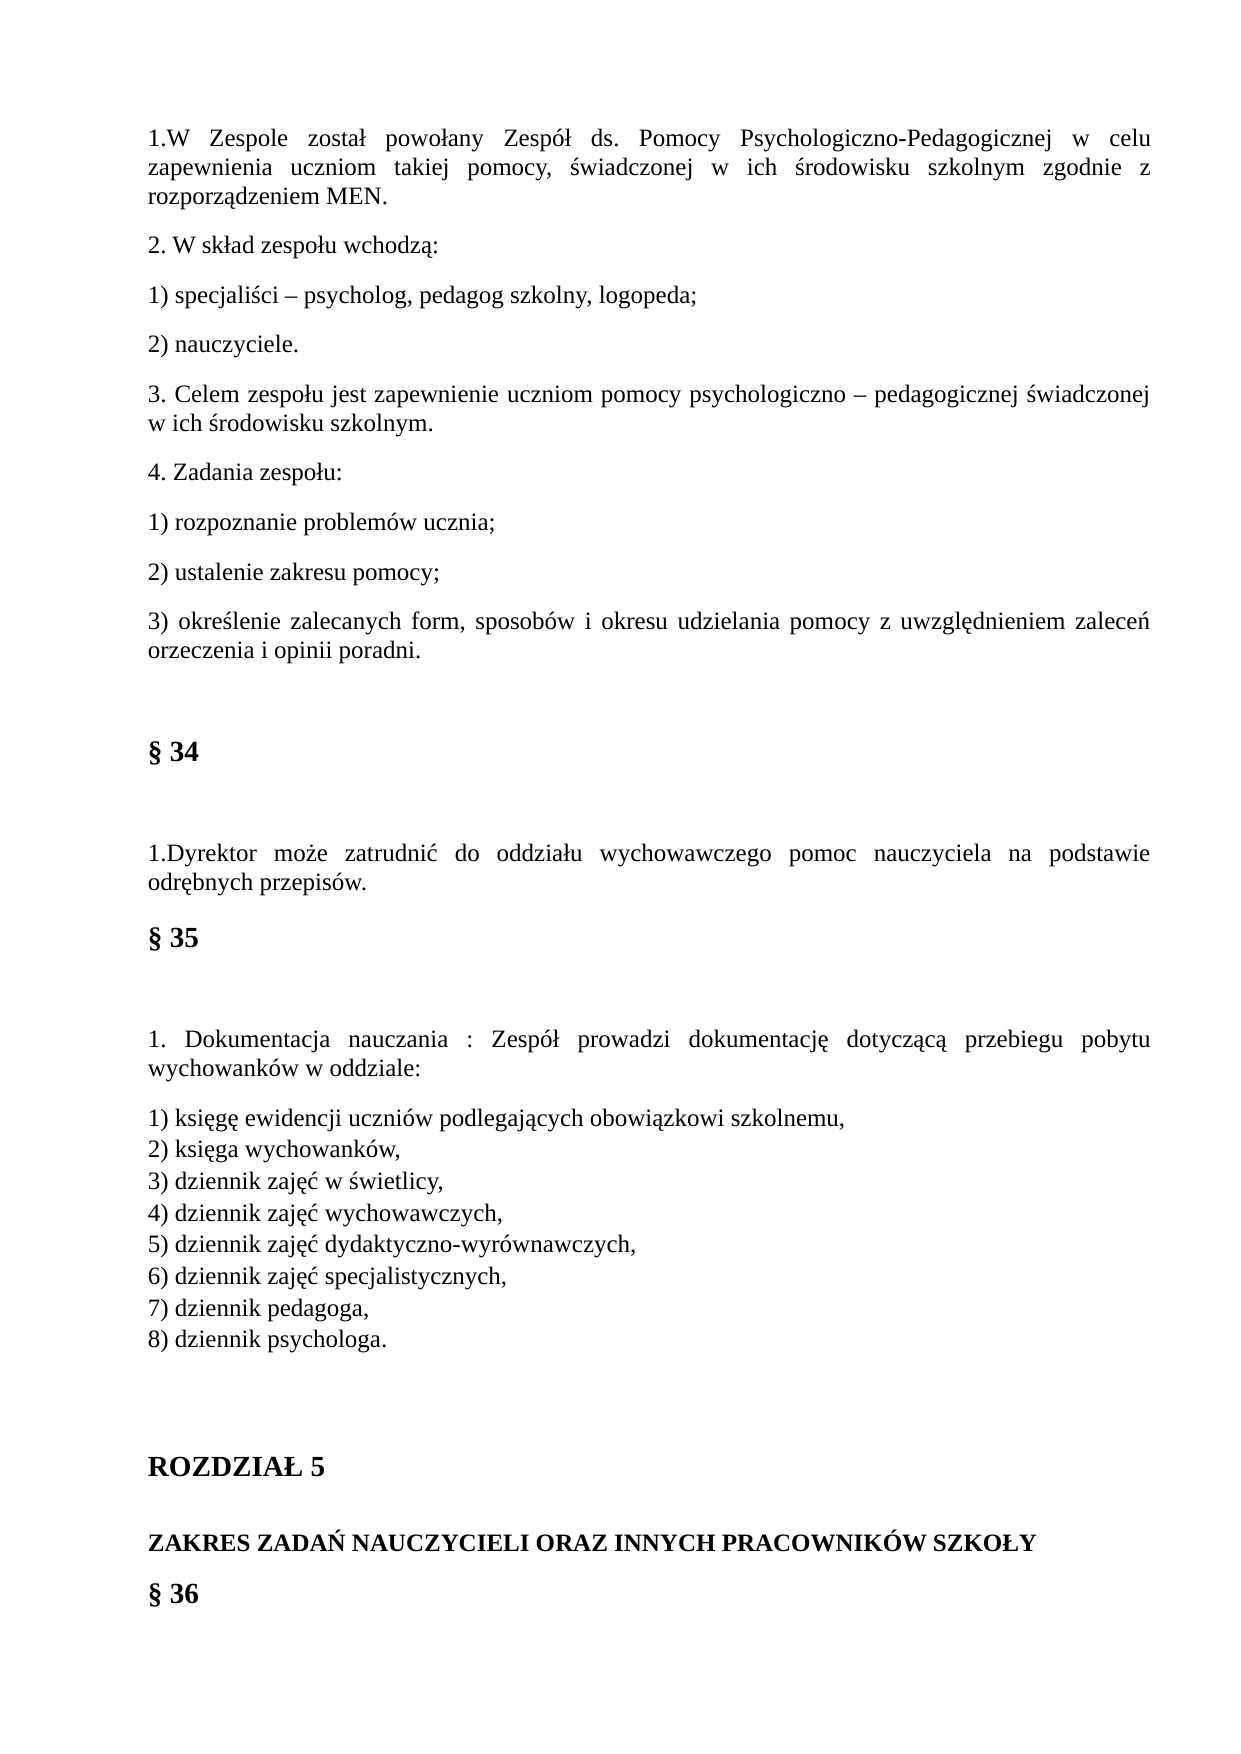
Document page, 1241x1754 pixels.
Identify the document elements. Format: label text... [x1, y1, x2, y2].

text 5) dziennik zajęć dydaktyczno-wyrównawczych, [148, 1229, 1152, 1258]
text § 34 [148, 734, 1152, 768]
text 4. Zadania zespołu: [148, 457, 1152, 486]
text 2) ustalenie zakresu pomocy; [148, 557, 1152, 585]
subtitle ZAKRES ZADAŃ NAUCZYCIELI ORAZ INNYCH PRACOWNIKÓW SZKOŁY [148, 1528, 1152, 1557]
text 1.W Zespole został powołany Zespół ds. Pomocy Psychologiczno-Pedagogicznej w celu zapewnienia uczniom takiej pomocy, świadczonej w ich środowisku szkolnym zgodnie z rozporządzeniem MEN. [148, 123, 1152, 209]
text 2. W skład zespołu wchodzą: [148, 230, 1152, 259]
text 3. Celem zespołu jest zapewnienie uczniom pomocy psychologiczno – pedagogicznej świadczonej w ich środowisku szkolnym. [148, 379, 1152, 437]
text 6) dziennik zajęć specjalistycznych, [148, 1261, 1152, 1290]
text 2) nauczyciele. [148, 329, 1152, 358]
text 1) księgę ewidencji uczniów podlegających obowiązkowi szkolnemu, [148, 1103, 1152, 1132]
text 3) określenie zalecanych form, sposobów i okresu udzielania pomocy z uwzględnieniem zaleceń orzeczenia i opinii poradni. [148, 606, 1152, 664]
text 2) księga wychowanków, [148, 1134, 1152, 1163]
text § 36 [148, 1577, 1152, 1610]
text 7) dziennik pedagoga, [148, 1293, 1152, 1322]
text § 35 [148, 921, 1152, 954]
subtitle ROZDZIAŁ 5 [148, 1449, 1152, 1482]
text 1) specjaliści – psycholog, pedagog szkolny, logopeda; [148, 280, 1152, 309]
text 1) rozpoznanie problemów ucznia; [148, 507, 1152, 536]
text 1.Dyrektor może zatrudnić do oddziału wychowawczego pomoc nauczyciela na podstawie odrębnych przepisów. [148, 838, 1152, 896]
text 4) dziennik zajęć wychowawczych, [148, 1198, 1152, 1227]
text 1. Dokumentacja nauczania : Zespół prowadzi dokumentację dotyczącą przebiegu pobytu wychowanków w oddziale: [148, 1024, 1152, 1082]
text 8) dziennik psychologa. [148, 1324, 1152, 1353]
text 3) dziennik zajęć w świetlicy, [148, 1166, 1152, 1195]
